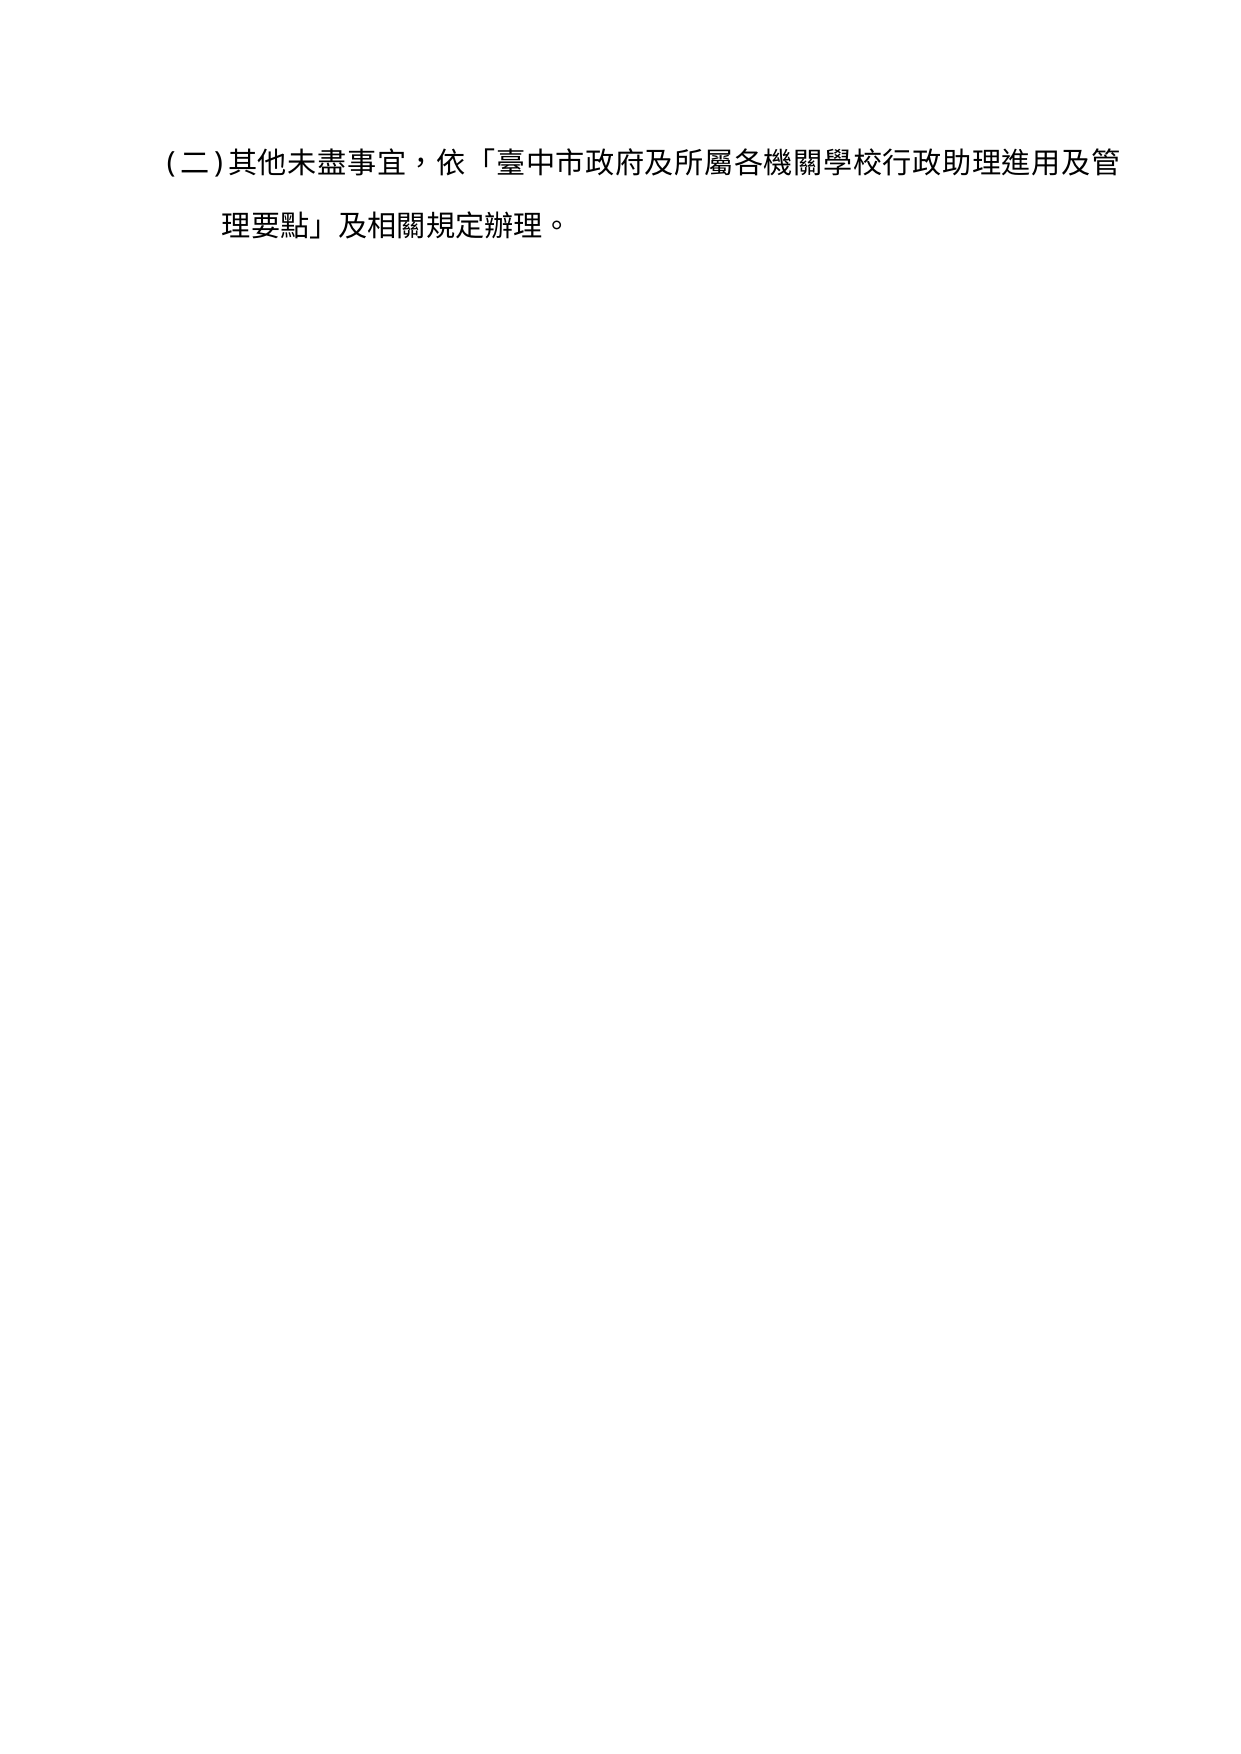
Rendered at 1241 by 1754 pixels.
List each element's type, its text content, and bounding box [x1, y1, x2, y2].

text (二)其他未盡事宜，依「臺中市政府及所屬各機關學校行政助理進用及管理要點」及相關規定辦理。 [162, 119, 1122, 244]
